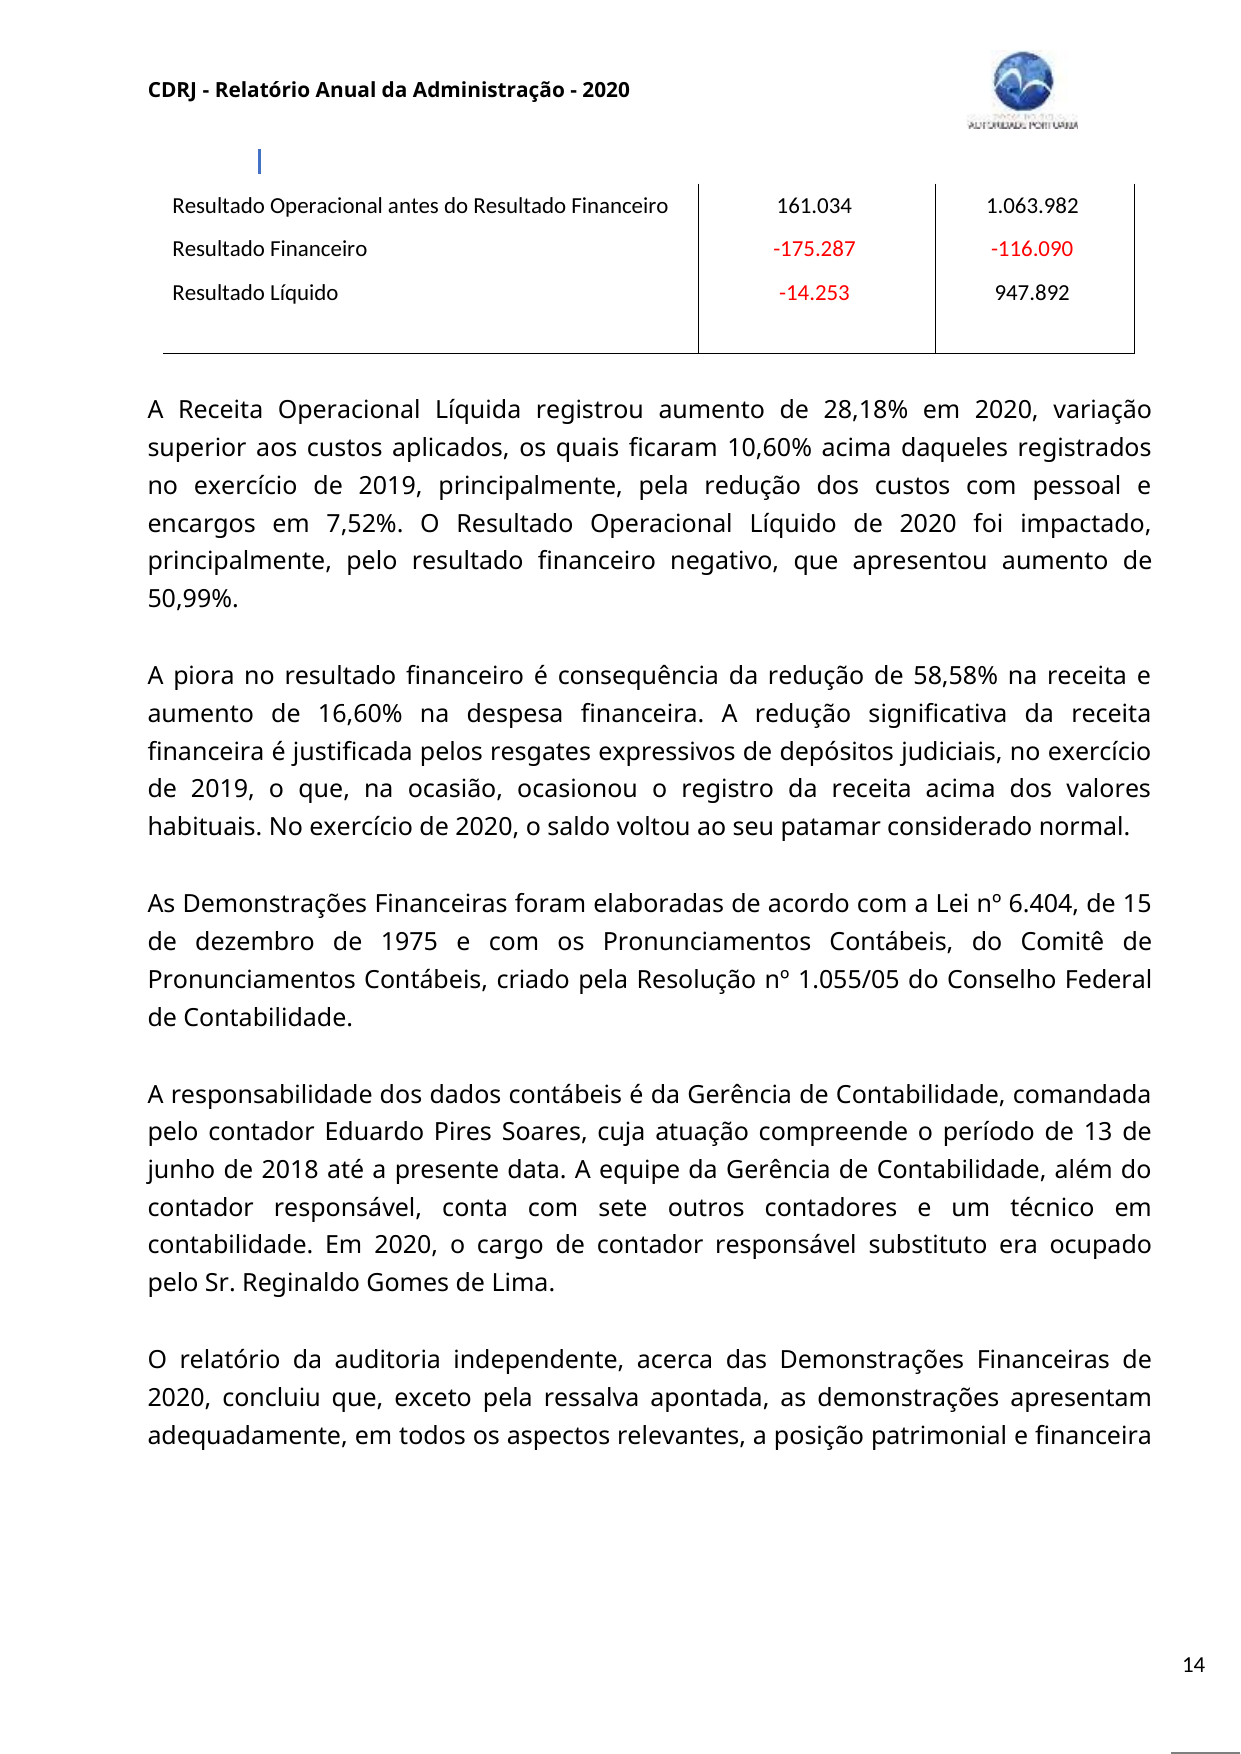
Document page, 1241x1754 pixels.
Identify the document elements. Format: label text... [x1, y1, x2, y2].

table_cell -14.253 [699, 270, 935, 353]
text O relatório da auditoria independente, acerca das Demonstrações Financeiras de 2020, concluiu que, exceto pela ressalva apontada, as demonstrações apresentam adequadamente, em todos os aspectos relevantes, a posição patrimonial e financeira [147, 1342, 1153, 1451]
text A piora no resultado financeiro é consequência da redução de 58,58% na receita e aumento de 16,60% na despesa financeira. A redução significativa da receita financeira é justificada pelos resgates expressivos de depósitos judiciais, no exercício de 2019, o que, na ocasião, ocasionou o registro da receita acima dos valores habituais. No exercício de 2020, o saldo voltou ao seu patamar considerado normal. [147, 658, 1153, 843]
text A responsabilidade dos dados contábeis é da Gerência de Contabilidade, comandada pelo contador Eduardo Pires Soares, cuja atuação compreende o período de 13 de junho de 2018 até a presente data. A equipe da Gerência de Contabilidade, além do contador responsável, conta com sete outros contadores e um técnico em contabilidade. Em 2020, o cargo de contador responsável substituto era ocupado pelo Sr. Reginaldo Gomes de Lima. [147, 1076, 1153, 1299]
text A Receita Operacional Líquida registrou aumento de 28,18% em 2020, variação superior aos custos aplicados, os quais ficaram 10,60% acima daqueles registrados no exercício de 2019, principalmente, pela redução dos custos com pessoal e encargos em 7,52%. O Resultado Operacional Líquido de 2020 foi impactado, principalmente, pelo resultado financeiro negativo, que apresentou aumento de 50,99%. [147, 392, 1153, 615]
table_cell Resultado Financeiro [163, 227, 698, 270]
table_cell Resultado Líquido [163, 270, 698, 353]
table_cell 947.892 [936, 270, 1134, 353]
table_cell -116.090 [936, 227, 1134, 270]
table_cell 161.034 [699, 184, 935, 227]
table_cell Resultado Operacional antes do Resultado Financeiro [163, 184, 698, 227]
table_cell -175.287 [699, 227, 935, 270]
text As Demonstrações Financeiras foram elaboradas de acordo com a Lei nº 6.404, de 15 de dezembro de 1975 e com os Pronunciamentos Contábeis, do Comitê de Pronunciamentos Contábeis, criado pela Resolução nº 1.055/05 do Conselho Federal de Contabilidade. [147, 886, 1153, 1033]
table_cell 1.063.982 [936, 184, 1134, 227]
